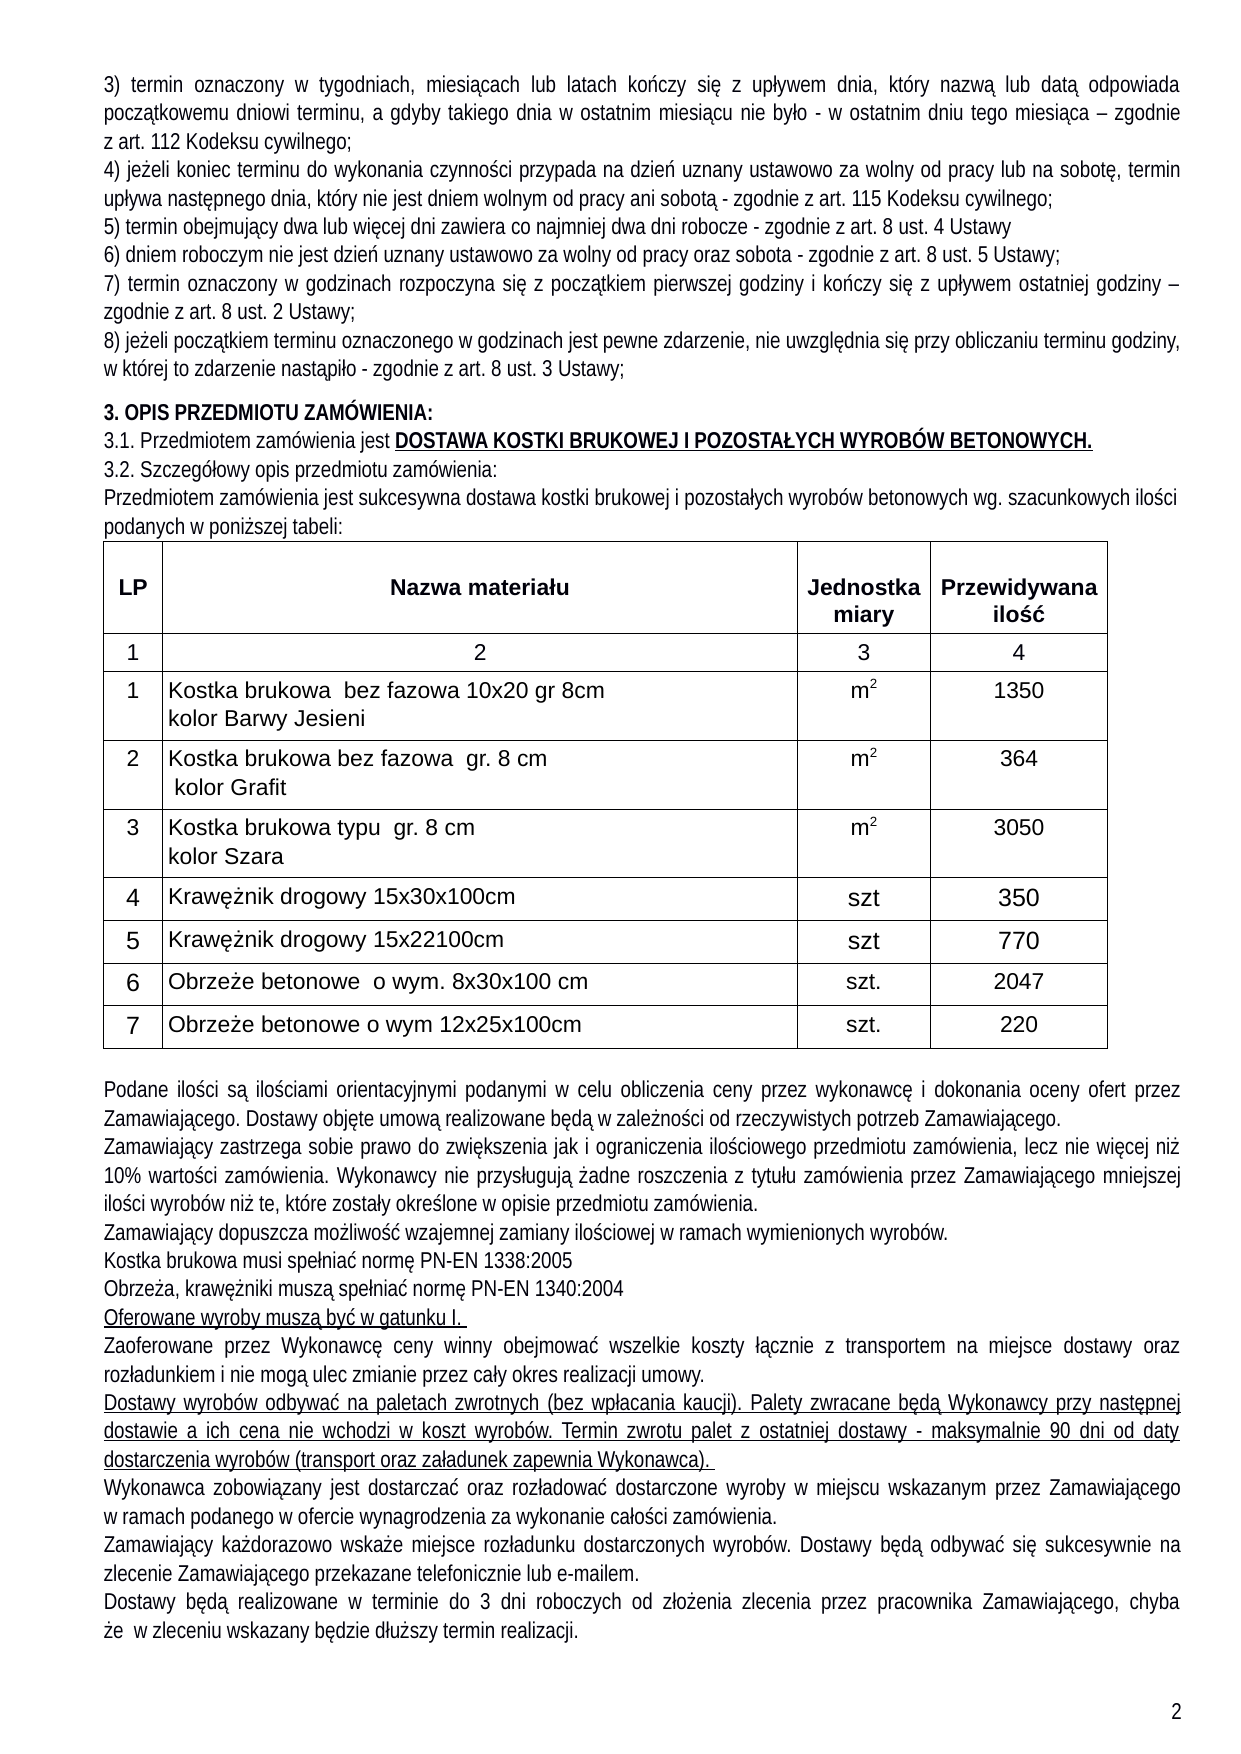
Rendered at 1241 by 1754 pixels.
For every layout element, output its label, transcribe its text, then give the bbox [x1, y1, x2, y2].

table_cell 2 [163, 634, 797, 671]
table_cell szt. [798, 964, 930, 1005]
text 7) termin oznaczony w godzinach rozpoczyna się z początkiem pierwszej godziny i kończy się z upływem ostatniej godziny – zgodnie z art. 8 ust. 2 Ustawy; [103, 270, 1181, 324]
text 3) termin oznaczony w tygodniach, miesiącach lub latach kończy się z upływem dnia, który nazwą lub datą odpowiada początkowemu dniowi terminu, a gdyby takiego dnia w ostatnim miesiącu nie było - w ostatnim dniu tego miesiąca – zgodnie z art. 112 Kodeksu cywilnego; [103, 71, 1181, 154]
table_cell 4 [931, 634, 1107, 671]
table_cell 6 [104, 964, 162, 1005]
table_header LP [104, 542, 162, 633]
table_cell 2047 [931, 964, 1107, 1005]
table_header Jednostka miary [798, 542, 930, 633]
text Dostawy będą realizowane w terminie do 3 dni roboczych od złożenia zlecenia przez pracownika Zamawiającego, chyba że w zleceniu wskazany będzie dłuższy termin realizacji. [103, 1588, 1181, 1643]
table_cell Kostka brukowa bez fazowa gr. 8 cm kolor Grafit [163, 741, 797, 808]
table_cell 3 [104, 810, 162, 877]
table_cell 4 [104, 878, 162, 920]
table_cell Krawężnik drogowy 15x30x100cm [163, 878, 797, 920]
table_cell Kostka brukowa bez fazowa 10x20 gr 8cm kolor Barwy Jesieni [163, 672, 797, 739]
table_cell 5 [104, 921, 162, 962]
text 6) dniem roboczym nie jest dzień uznany ustawowo za wolny od pracy oraz sobota - zgodnie z art. 8 ust. 5 Ustawy; [103, 241, 1181, 268]
table_cell 1 [104, 672, 162, 739]
text Zaoferowane przez Wykonawcę ceny winny obejmować wszelkie koszty łącznie z transportem na miejsce dostawy oraz rozładunkiem i nie mogą ulec zmianie przez cały okres realizacji umowy. [103, 1332, 1181, 1387]
table_cell Obrzeże betonowe o wym 12x25x100cm [163, 1006, 797, 1048]
table_cell szt. [798, 1006, 930, 1048]
text Obrzeża, krawężniki muszą spełniać normę PN-EN 1340:2004 [103, 1275, 1181, 1302]
text Zamawiający zastrzega sobie prawo do zwiększenia jak i ograniczenia ilościowego przedmiotu zamówienia, lecz nie więcej niż 10% wartości zamówienia. Wykonawcy nie przysługują żadne roszczenia z tytułu zamówienia przez Zamawiającego mniejszej ilości wyrobów niż te, które zostały określone w opisie przedmiotu zamówienia. [103, 1133, 1181, 1216]
text Przedmiotem zamówienia jest sukcesywna dostawa kostki brukowej i pozostałych wyrobów betonowych wg. szacunkowych ilości podanych w poniższej tabeli: [103, 484, 1181, 539]
table_cell 770 [931, 921, 1107, 962]
text Dostawy wyrobów odbywać na paletach zwrotnych (bez wpłacania kaucji). Palety zwracane będą Wykonawcy przy następnej [103, 1389, 1181, 1412]
table_cell 3050 [931, 810, 1107, 877]
table_cell m2 [798, 741, 930, 808]
text Zamawiający każdorazowo wskaże miejsce rozładunku dostarczonych wyrobów. Dostawy będą odbywać się sukcesywnie na zlecenie Zamawiającego przekazane telefonicznie lub e-mailem. [103, 1531, 1181, 1586]
table_cell Kostka brukowa typu gr. 8 cm kolor Szara [163, 810, 797, 877]
table_cell Krawężnik drogowy 15x22100cm [163, 921, 797, 962]
text dostawie a ich cena nie wchodzi w koszt wyrobów. Termin zwrotu palet z ostatniej dostawy - maksymalnie 90 dni od daty dostarczenia wyrobów (transport oraz załadunek zapewnia Wykonawca). [103, 1413, 1181, 1472]
text 5) termin obejmujący dwa lub więcej dni zawiera co najmniej dwa dni robocze - zgodnie z art. 8 ust. 4 Ustawy [103, 213, 1181, 239]
table_cell 2 [104, 741, 162, 808]
table_cell 1 [104, 634, 162, 671]
table_header Nazwa materiału [163, 542, 797, 633]
text Podane ilości są ilościami orientacyjnymi podanymi w celu obliczenia ceny przez wykonawcę i dokonania oceny ofert przez Zamawiającego. Dostawy objęte umową realizowane będą w zależności od rzeczywistych potrzeb Zamawiającego. [103, 1076, 1181, 1131]
table_cell 7 [104, 1006, 162, 1048]
text Kostka brukowa musi spełniać normę PN-EN 1338:2005 [103, 1247, 1181, 1273]
table_header Przewidywana ilość [931, 542, 1107, 633]
table_cell szt [798, 878, 930, 920]
table_cell m2 [798, 672, 930, 739]
text 3.2. Szczegółowy opis przedmiotu zamówienia: [103, 456, 1181, 482]
text 3.1. Przedmiotem zamówienia jest DOSTAWA KOSTKI BRUKOWEJ I POZOSTAŁYCH WYROBÓW BETONOWYCH. [103, 427, 1181, 454]
text Oferowane wyroby muszą być w gatunku I. [103, 1304, 1181, 1330]
table_cell 1350 [931, 672, 1107, 739]
table_cell 220 [931, 1006, 1107, 1048]
text 8) jeżeli początkiem terminu oznaczonego w godzinach jest pewne zdarzenie, nie uwzględnia się przy obliczaniu terminu godziny, w której to zdarzenie nastąpiło - zgodnie z art. 8 ust. 3 Ustawy; [103, 327, 1181, 381]
table_cell szt [798, 921, 930, 962]
table_cell 350 [931, 878, 1107, 920]
text Zamawiający dopuszcza możliwość wzajemnej zamiany ilościowej w ramach wymienionych wyrobów. [103, 1218, 1181, 1245]
table_cell 364 [931, 741, 1107, 808]
table_cell m2 [798, 810, 930, 877]
text 3. OPIS PRZEDMIOTU ZAMÓWIENIA: [103, 399, 1181, 425]
table_cell 3 [798, 634, 930, 671]
text Wykonawca zobowiązany jest dostarczać oraz rozładować dostarczone wyroby w miejscu wskazanym przez Zamawiającego w ramach podanego w ofercie wynagrodzenia za wykonanie całości zamówienia. [103, 1474, 1181, 1529]
table_cell Obrzeże betonowe o wym. 8x30x100 cm [163, 964, 797, 1005]
text 4) jeżeli koniec terminu do wykonania czynności przypada na dzień uznany ustawowo za wolny od pracy lub na sobotę, termin upływa następnego dnia, który nie jest dniem wolnym od pracy ani sobotą - zgodnie z art. 115 Kodeksu cywilnego; [103, 156, 1181, 211]
